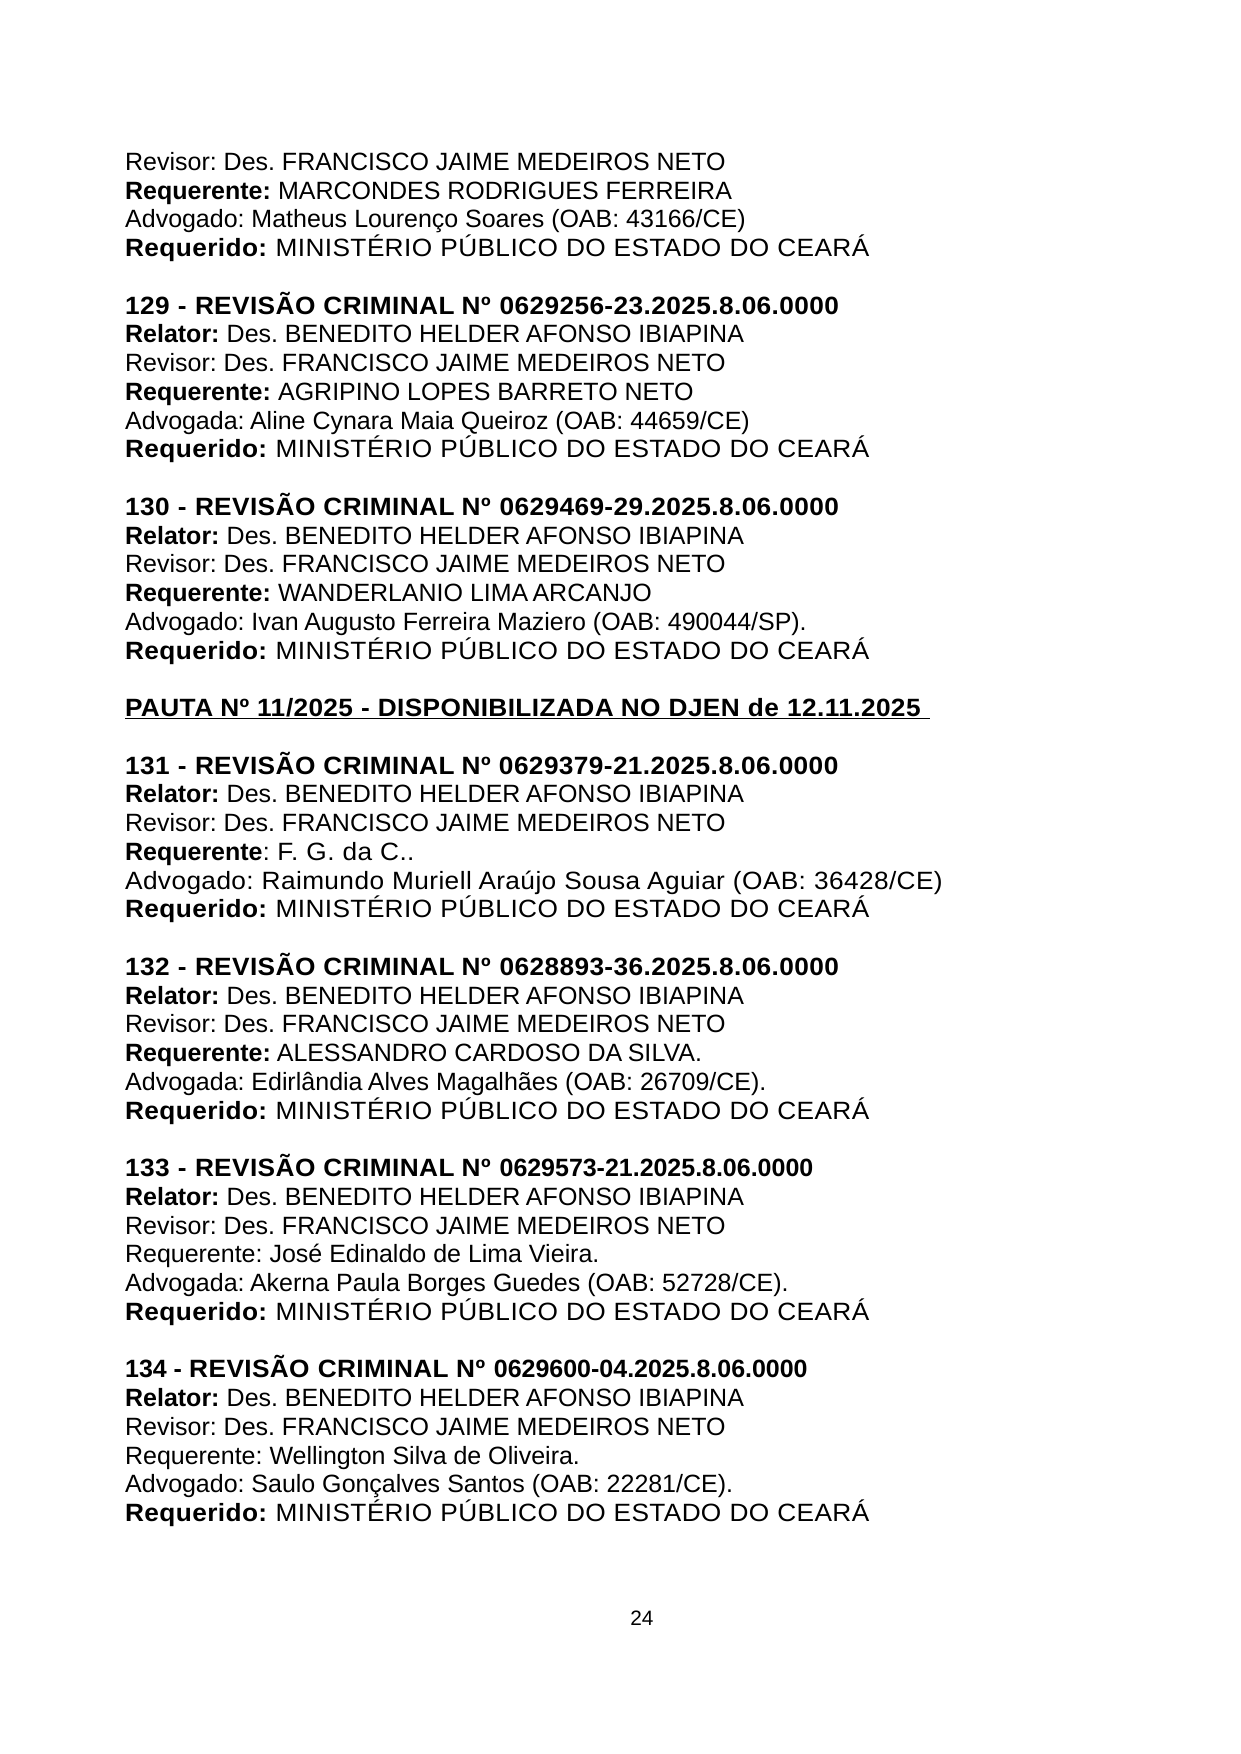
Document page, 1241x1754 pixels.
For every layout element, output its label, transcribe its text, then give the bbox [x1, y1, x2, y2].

text Requerido: MINISTÉRIO PÚBLICO DO ESTADO DO CEARÁ [125, 233, 1158, 262]
text 131 - REVISÃO CRIMINAL Nº 0629379-21.2025.8.06.0000 [125, 751, 1158, 779]
text Requerente: ALESSANDRO CARDOSO DA SILVA. [125, 1038, 1158, 1067]
text Revisor: Des. FRANCISCO JAIME MEDEIROS NETO [125, 147, 1158, 176]
text Requerente: AGRIPINO LOPES BARRETO NETO [125, 377, 1158, 406]
text Requerido: MINISTÉRIO PÚBLICO DO ESTADO DO CEARÁ [125, 1096, 1158, 1124]
text 133 - REVISÃO CRIMINAL Nº 0629573-21.2025.8.06.0000 [125, 1153, 1158, 1182]
text Requerente: MARCONDES RODRIGUES FERREIRA [125, 176, 1158, 204]
text Requerente: Wellington Silva de Oliveira. [125, 1441, 1159, 1469]
text Revisor: Des. FRANCISCO JAIME MEDEIROS NETO [125, 1412, 1158, 1441]
text Revisor: Des. FRANCISCO JAIME MEDEIROS NETO [125, 549, 1158, 578]
text Advogada: Aline Cynara Maia Queiroz (OAB: 44659/CE) [125, 406, 1158, 434]
text Requerente: F. G. da C.. [125, 837, 1158, 866]
text Advogado: Ivan Augusto Ferreira Maziero (OAB: 490044/SP). [125, 607, 1158, 636]
text Advogada: Edirlândia Alves Magalhães (OAB: 26709/CE). [125, 1067, 1158, 1096]
text Requerido: MINISTÉRIO PÚBLICO DO ESTADO DO CEARÁ [125, 1498, 1159, 1527]
text Requerente: WANDERLANIO LIMA ARCANJO [125, 578, 1158, 607]
text 132 - REVISÃO CRIMINAL Nº 0628893-36.2025.8.06.0000 [125, 952, 1158, 981]
text Relator: Des. BENEDITO HELDER AFONSO IBIAPINA [125, 1182, 1158, 1211]
text Requerido: MINISTÉRIO PÚBLICO DO ESTADO DO CEARÁ [125, 434, 1158, 463]
text Requerido: MINISTÉRIO PÚBLICO DO ESTADO DO CEARÁ [125, 894, 1158, 923]
text Relator: Des. BENEDITO HELDER AFONSO IBIAPINA [125, 981, 1158, 1009]
text 129 - REVISÃO CRIMINAL Nº 0629256-23.2025.8.06.0000 [125, 291, 1158, 319]
text PAUTA Nº 11/2025 - DISPONIBILIZADA NO DJEN de 12.11.2025 [125, 693, 1158, 722]
text 134 - REVISÃO CRIMINAL Nº 0629600-04.2025.8.06.0000 [125, 1354, 1159, 1383]
text Revisor: Des. FRANCISCO JAIME MEDEIROS NETO [125, 1009, 1158, 1038]
text Advogado: Matheus Lourenço Soares (OAB: 43166/CE) [125, 204, 1158, 233]
text 130 - REVISÃO CRIMINAL Nº 0629469-29.2025.8.06.0000 [125, 492, 1158, 521]
text Relator: Des. BENEDITO HELDER AFONSO IBIAPINA [125, 319, 1158, 348]
text Relator: Des. BENEDITO HELDER AFONSO IBIAPINA [125, 1383, 1158, 1412]
text Requerente: José Edinaldo de Lima Vieira. [125, 1239, 1158, 1268]
text Revisor: Des. FRANCISCO JAIME MEDEIROS NETO [125, 1211, 1158, 1239]
text Advogado: Raimundo Muriell Araújo Sousa Aguiar (OAB: 36428/CE) [125, 866, 1158, 894]
text Requerido: MINISTÉRIO PÚBLICO DO ESTADO DO CEARÁ [125, 1297, 1158, 1326]
text Requerido: MINISTÉRIO PÚBLICO DO ESTADO DO CEARÁ [125, 636, 1158, 664]
text Relator: Des. BENEDITO HELDER AFONSO IBIAPINA [125, 779, 1158, 808]
text Relator: Des. BENEDITO HELDER AFONSO IBIAPINA [125, 521, 1158, 549]
text Revisor: Des. FRANCISCO JAIME MEDEIROS NETO [125, 348, 1158, 377]
text Advogada: Akerna Paula Borges Guedes (OAB: 52728/CE). [125, 1268, 1158, 1297]
text Revisor: Des. FRANCISCO JAIME MEDEIROS NETO [125, 808, 1158, 837]
text Advogado: Saulo Gonçalves Santos (OAB: 22281/CE). [125, 1469, 1159, 1498]
